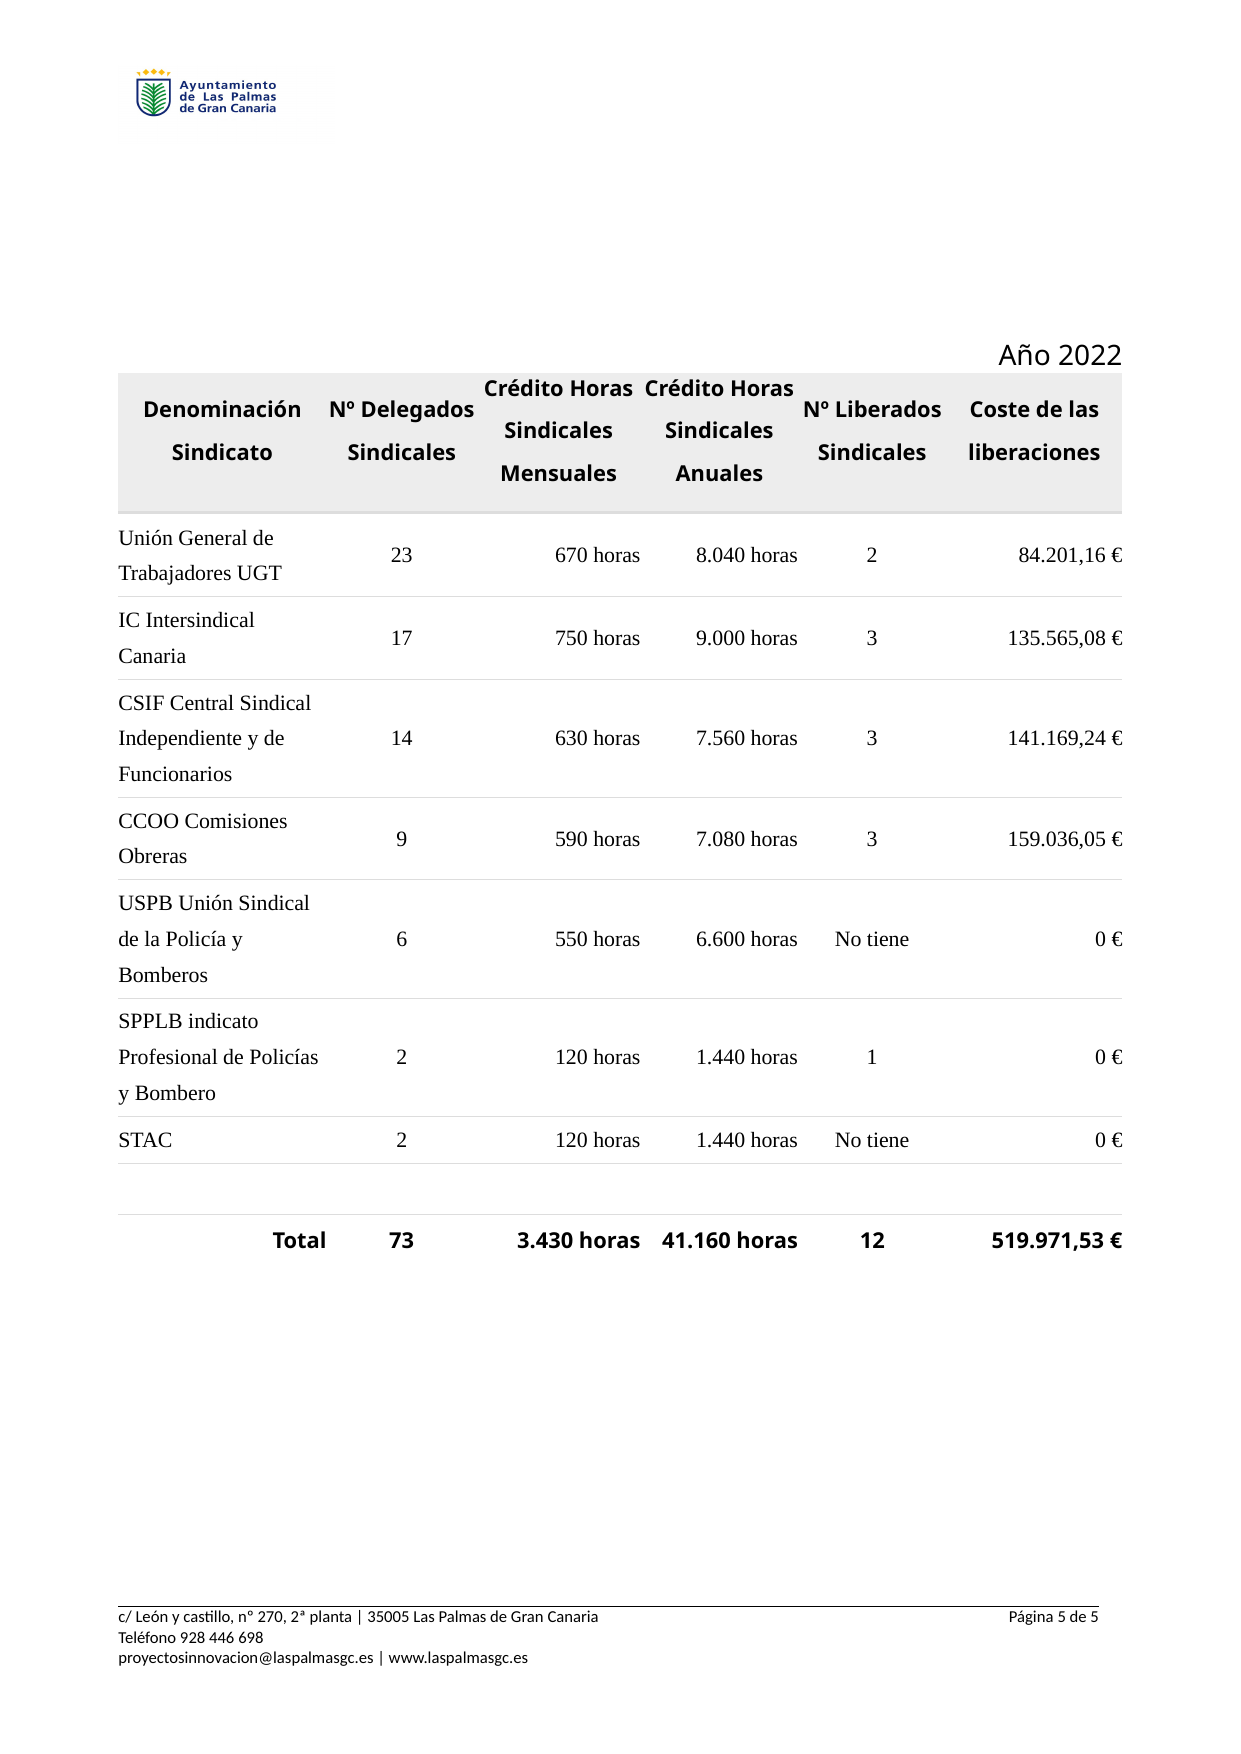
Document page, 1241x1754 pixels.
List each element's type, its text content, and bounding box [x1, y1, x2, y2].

table_cell 84.201,16 € [946, 514, 1122, 596]
table_header Crédito Horas Sindicales Mensuales [477, 373, 640, 511]
table_cell 2 [326, 999, 477, 1116]
table_cell 7.080 horas [640, 798, 798, 879]
picture [118, 65, 336, 144]
table_cell 1 [798, 999, 946, 1116]
table_cell 670 horas [477, 514, 640, 596]
table_cell 9.000 horas [640, 597, 798, 678]
table_cell STAC [118, 1117, 326, 1162]
table_cell 73 [326, 1215, 477, 1267]
table_cell 0 € [946, 999, 1122, 1116]
subtitle Año 2022 [118, 335, 1122, 373]
table_cell 590 horas [477, 798, 640, 879]
table_cell 17 [326, 597, 477, 678]
table_cell 6.600 horas [640, 880, 798, 997]
table_cell 9 [326, 798, 477, 879]
table_cell 2 [326, 1117, 477, 1162]
table_cell CSIF Central Sindical Independiente y de Funcionarios [118, 680, 326, 797]
table_cell 23 [326, 514, 477, 596]
table_cell 12 [798, 1215, 946, 1267]
table_cell 750 horas [477, 597, 640, 678]
table_cell [477, 1164, 640, 1214]
table_header Denominación Sindicato [118, 373, 326, 511]
table_cell 159.036,05 € [946, 798, 1122, 879]
table_cell SPPLB indicato Profesional de Policías y Bombero [118, 999, 326, 1116]
table_cell 0 € [946, 880, 1122, 997]
table_cell 630 horas [477, 680, 640, 797]
table_cell 1.440 horas [640, 999, 798, 1116]
table_cell 14 [326, 680, 477, 797]
table_cell Total [118, 1215, 326, 1267]
table_cell 6 [326, 880, 477, 997]
table_cell USPB Unión Sindical de la Policía y Bomberos [118, 880, 326, 997]
table_cell IC Intersindical Canaria [118, 597, 326, 678]
table_cell 141.169,24 € [946, 680, 1122, 797]
table_cell 120 horas [477, 999, 640, 1116]
table_cell 519.971,53 € [946, 1215, 1122, 1267]
table_cell [326, 1164, 477, 1214]
table_cell No tiene [798, 880, 946, 997]
table_cell [946, 1164, 1122, 1214]
table_cell 8.040 horas [640, 514, 798, 596]
table_cell Unión General de Trabajadores UGT [118, 514, 326, 596]
table_header Nº Delegados Sindicales [326, 373, 477, 511]
table_cell 2 [798, 514, 946, 596]
table_cell 41.160 horas [640, 1215, 798, 1267]
table_cell [798, 1164, 946, 1214]
table_cell 3.430 horas [477, 1215, 640, 1267]
table_header Crédito Horas Sindicales Anuales [640, 373, 798, 511]
table_cell 1.440 horas [640, 1117, 798, 1162]
table_cell No tiene [798, 1117, 946, 1162]
table_cell CCOO Comisiones Obreras [118, 798, 326, 879]
table_cell 0 € [946, 1117, 1122, 1162]
table_cell 7.560 horas [640, 680, 798, 797]
table_cell 3 [798, 597, 946, 678]
table_header Coste de las liberaciones [946, 373, 1122, 511]
table_cell 120 horas [477, 1117, 640, 1162]
table_cell 550 horas [477, 880, 640, 997]
table_cell 3 [798, 798, 946, 879]
table_header Nº Liberados Sindicales [798, 373, 946, 511]
table_cell 135.565,08 € [946, 597, 1122, 678]
table_cell [640, 1164, 798, 1214]
table_cell [118, 1164, 326, 1214]
table_cell 3 [798, 680, 946, 797]
